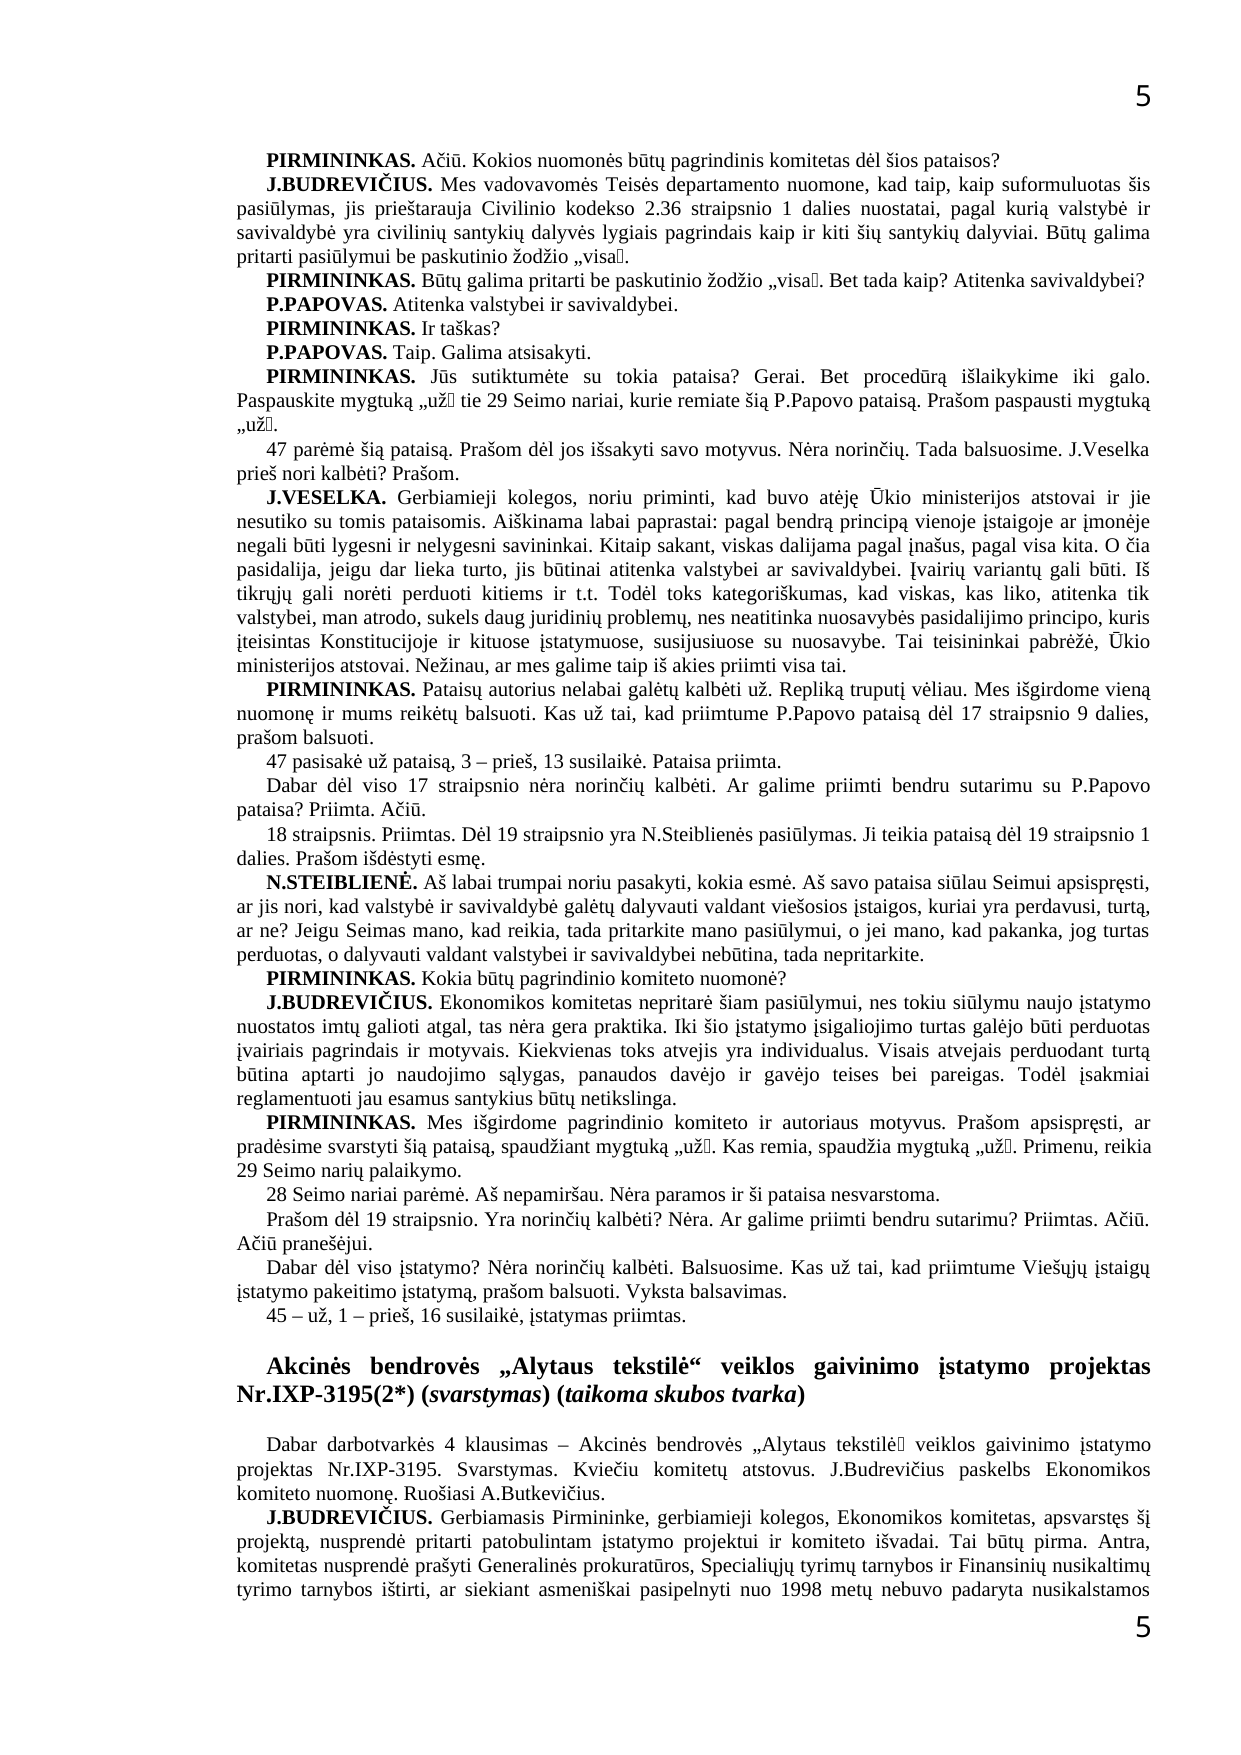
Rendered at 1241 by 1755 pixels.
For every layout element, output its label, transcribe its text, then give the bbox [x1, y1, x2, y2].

text 28 Seimo nariai parėmė. Aš nepamiršau. Nėra paramos ir ši pataisa nesvarstoma. [236, 1182, 1152, 1206]
text PIRMININKAS. Būtų galima pritarti be paskutinio žodžio „visa. Bet tada kaip? Atitenka savivaldybei? [236, 268, 1152, 292]
text Dabar dėl viso 17 straipsnio nėra norinčių kalbėti. Ar galime priimti bendru sutarimu su P.Papovo pataisa? Priimta. Ačiū. [236, 773, 1152, 821]
text PIRMININKAS. Mes išgirdome pagrindinio komiteto ir autoriaus motyvus. Prašom apsispręsti, ar pradėsime svarstyti šią pataisą, spaudžiant mygtuką „už. Kas remia, spaudžia mygtuką „už. Primenu, reikia 29 Seimo narių palaikymo. [236, 1110, 1152, 1182]
text P.PAPOVAS. Atitenka valstybei ir savivaldybei. [236, 292, 1152, 316]
text J.BUDREVIČIUS. Mes vadovavomės Teisės departamento nuomone, kad taip, kaip suformuluotas šis pasiūlymas, jis prieštarauja Civilinio kodekso 2.36 straipsnio 1 dalies nuostatai, pagal kurią valstybė ir savivaldybė yra civilinių santykių dalyvės lygiais pagrindais kaip ir kiti šių santykių dalyviai. Būtų galima pritarti pasiūlymui be paskutinio žodžio „visa. [236, 172, 1152, 268]
text 47 pasisakė už pataisą, 3 – prieš, 13 susilaikė. Pataisa priimta. [236, 749, 1152, 773]
text PIRMININKAS. Jūs sutiktumėte su tokia pataisa? Gerai. Bet procedūrą išlaikykime iki galo. Paspauskite mygtuką „už tie 29 Seimo nariai, kurie remiate šią P.Papovo pataisą. Prašom paspausti mygtuką „už. [236, 364, 1152, 436]
text 47 parėmė šią pataisą. Prašom dėl jos išsakyti savo motyvus. Nėra norinčių. Tada balsuosime. J.Veselka prieš nori kalbėti? Prašom. [236, 436, 1152, 484]
text J.BUDREVIČIUS. Gerbiamasis Pirmininke, gerbiamieji kolegos, Ekonomikos komitetas, apsvarstęs šį projektą, nusprendė pritarti patobulintam įstatymo projektui ir komiteto išvadai. Tai būtų pirma. Antra, komitetas nusprendė prašyti Generalinės prokuratūros, Specialiųjų tyrimų tarnybos ir Finansinių nusikaltimų tyrimo tarnybos ištirti, ar siekiant asmeniškai pasipelnyti nuo 1998 metų nebuvo padaryta nusikalstamos [236, 1504, 1152, 1601]
text Dabar dėl viso įstatymo? Nėra norinčių kalbėti. Balsuosime. Kas už tai, kad priimtume Viešųjų įstaigų įstatymo pakeitimo įstatymą, prašom balsuoti. Vyksta balsavimas. [236, 1254, 1152, 1303]
text J.VESELKA. Gerbiamieji kolegos, noriu priminti, kad buvo atėję Ūkio ministerijos atstovai ir jie nesutiko su tomis pataisomis. Aiškinama labai paprastai: pagal bendrą principą vienoje įstaigoje ar įmonėje negali būti lygesni ir nelygesni savininkai. Kitaip sakant, viskas dalijama pagal įnašus, pagal visa kita. O čia pasidalija, jeigu dar lieka turto, jis būtinai atitenka valstybei ar savivaldybei. Įvairių variantų gali būti. Iš tikrųjų gali norėti perduoti kitiems ir t.t. Todėl toks kategoriškumas, kad viskas, kas liko, atitenka tik valstybei, man atrodo, sukels daug juridinių problemų, nes neatitinka nuosavybės pasidalijimo principo, kuris įteisintas Konstitucijoje ir kituose įstatymuose, susijusiuose su nuosavybe. Tai teisininkai pabrėžė, Ūkio ministerijos atstovai. Nežinau, ar mes galime taip iš akies priimti visa tai. [236, 484, 1152, 677]
text J.BUDREVIČIUS. Ekonomikos komitetas nepritarė šiam pasiūlymui, nes tokiu siūlymu naujo įstatymo nuostatos imtų galioti atgal, tas nėra gera praktika. Iki šio įstatymo įsigaliojimo turtas galėjo būti perduotas įvairiais pagrindais ir motyvais. Kiekvienas toks atvejis yra individualus. Visais atvejais perduodant turtą būtina aptarti jo naudojimo sąlygas, panaudos davėjo ir gavėjo teises bei pareigas. Todėl įsakmiai reglamentuoti jau esamus santykius būtų netikslinga. [236, 990, 1152, 1110]
text Akcinės bendrovės „Alytaus tekstilė“ veiklos gaivinimo įstatymo projektas Nr.IXP-3195(2*) (svarstymas) (taikoma skubos tvarka) [236, 1351, 1152, 1408]
text P.PAPOVAS. Taip. Galima atsisakyti. [236, 340, 1152, 364]
text PIRMININKAS. Pataisų autorius nelabai galėtų kalbėti už. Repliką truputį vėliau. Mes išgirdome vieną nuomonę ir mums reikėtų balsuoti. Kas už tai, kad priimtume P.Papovo pataisą dėl 17 straipsnio 9 dalies, prašom balsuoti. [236, 677, 1152, 749]
text PIRMININKAS. Ir taškas? [236, 316, 1152, 340]
text 45 – už, 1 – prieš, 16 susilaikė, įstatymas priimtas. [236, 1303, 1152, 1327]
text N.STEIBLIENĖ. Aš labai trumpai noriu pasakyti, kokia esmė. Aš savo pataisa siūlau Seimui apsispręsti, ar jis nori, kad valstybė ir savivaldybė galėtų dalyvauti valdant viešosios įstaigos, kuriai yra perdavusi, turtą, ar ne? Jeigu Seimas mano, kad reikia, tada pritarkite mano pasiūlymui, o jei mano, kad pakanka, jog turtas perduotas, o dalyvauti valdant valstybei ir savivaldybei nebūtina, tada nepritarkite. [236, 869, 1152, 966]
text PIRMININKAS. Ačiū. Kokios nuomonės būtų pagrindinis komitetas dėl šios pataisos? [236, 148, 1152, 172]
text 18 straipsnis. Priimtas. Dėl 19 straipsnio yra N.Steiblienės pasiūlymas. Ji teikia pataisą dėl 19 straipsnio 1 dalies. Prašom išdėstyti esmę. [236, 821, 1152, 869]
text Prašom dėl 19 straipsnio. Yra norinčių kalbėti? Nėra. Ar galime priimti bendru sutarimu? Priimtas. Ačiū. Ačiū pranešėjui. [236, 1206, 1152, 1254]
text Dabar darbotvarkės 4 klausimas – Akcinės bendrovės „Alytaus tekstilė veiklos gaivinimo įstatymo projektas Nr.IXP-3195. Svarstymas. Kviečiu komitetų atstovus. J.Budrevičius paskelbs Ekonomikos komiteto nuomonę. Ruošiasi A.Butkevičius. [236, 1432, 1152, 1504]
text PIRMININKAS. Kokia būtų pagrindinio komiteto nuomonė? [236, 966, 1152, 990]
